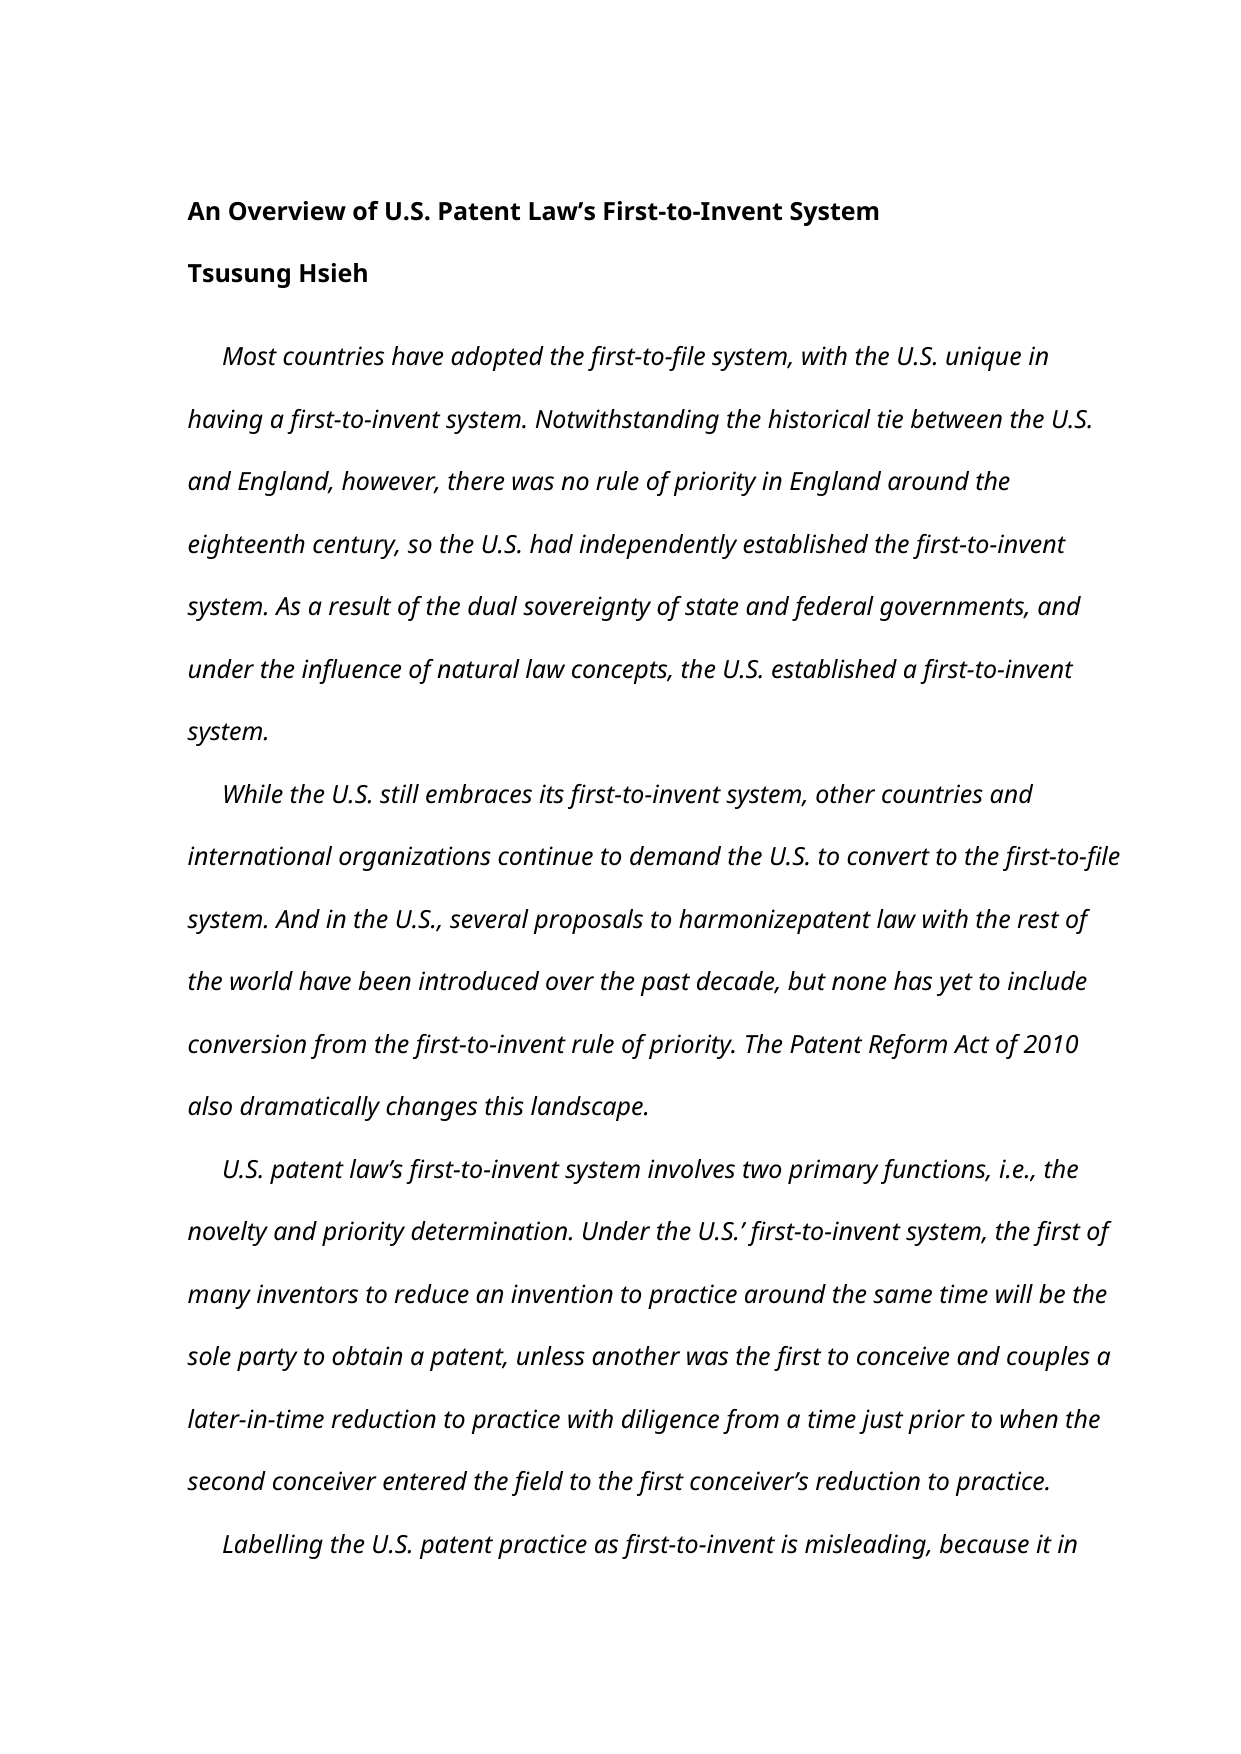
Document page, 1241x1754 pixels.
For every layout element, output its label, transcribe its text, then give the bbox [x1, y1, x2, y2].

table_header An Overview of U.S. Patent Law’s First-to-Invent System Tsusung Hsieh Most countries have adopted the first-to-file system, with the U.S. unique in having a first-to-invent system. Notwithstanding the historical tie between the U.S. and England, however, there was no rule of priority in England around the eighteenth century, so the U.S. had independently established the first-to-invent system. As a result of the dual sovereignty of state and federal governments, and under the influence of natural law concepts, the U.S. established a first-to-invent system. While the U.S. still embraces its first-to-invent system, other countries and international organizations continue to demand the U.S. to convert to the first-to-file system. And in the U.S., several proposals to harmonizepatent law with the rest of the world have been introduced over the past decade, but none has yet to include conversion from the first-to-invent rule of priority. The Patent Reform Act of 2010 also dramatically changes this landscape. U.S. patent law’s first-to-invent system involves two primary functions, i.e., the novelty and priority determination. Under the U.S.’ first-to-invent system, the first of many inventors to reduce an invention to practice around the same time will be the sole party to obtain a patent, unless another was the first to conceive and couples a later-in-time reduction to practice with diligence from a time just prior to when the second conceiver entered the field to the first conceiver’s reduction to practice. Labelling the U.S. patent practice as first-to-invent is misleading, because it in [188, 158, 1125, 1564]
